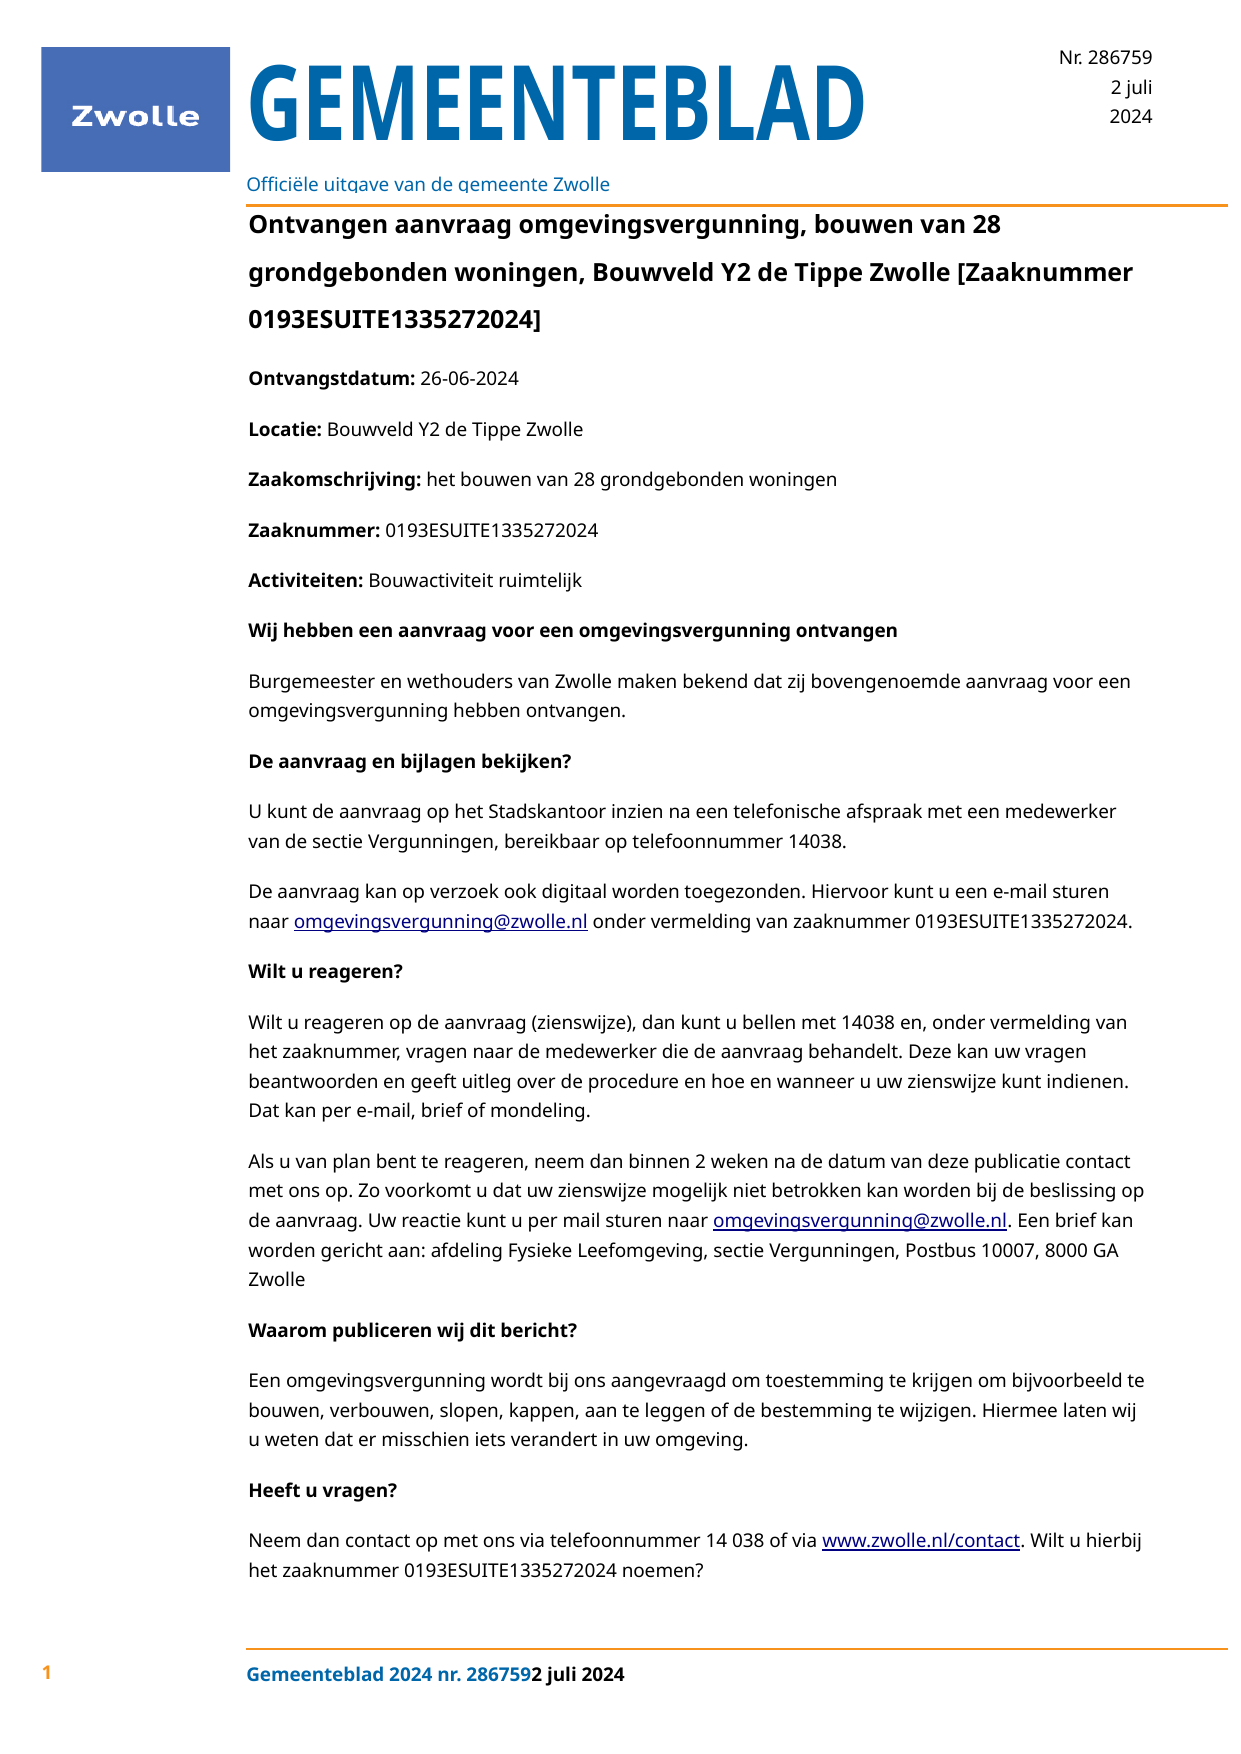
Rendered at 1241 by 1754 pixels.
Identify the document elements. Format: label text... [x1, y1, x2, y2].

text Ontvangstdatum: 26-06-2024 [248, 366, 1152, 391]
text Neem dan contact op met ons via telefoonnummer 14 038 of via www.zwolle.nl/contact. Wilt u hierbij het zaaknummer 0193ESUITE1335272024 noemen? [248, 1527, 1152, 1582]
text Burgemeester en wethouders van Zwolle maken bekend dat zij bovengenoemde aanvraag voor een omgevingsvergunning hebben ontvangen. [248, 668, 1152, 723]
text Een omgevingsvergunning wordt bij ons aangevraagd om toestemming te krijgen om bijvoorbeeld te bouwen, verbouwen, slopen, kappen, aan te leggen of de bestemming te wijzigen. Hiermee laten wij u weten dat er misschien iets verandert in uw omgeving. [248, 1367, 1152, 1452]
text Wilt u reageren? [248, 958, 1152, 984]
picture [41, 47, 231, 172]
text Ontvangen aanvraag omgevingsvergunning, bouwen van 28 grondgebonden woningen, Bouwveld Y2 de Tippe Zwolle [Zaaknummer 0193ESUITE1335272024] [248, 207, 1152, 336]
text Wilt u reageren op de aanvraag (zienswijze), dan kunt u bellen met 14038 en, onder vermelding van het zaaknummer, vragen naar de medewerker die de aanvraag behandelt. Deze kan uw vragen beantwoorden en geeft uitleg over de procedure en hoe en wanneer u uw zienswijze kunt indienen. Dat kan per e-mail, brief of mondeling. [248, 1009, 1152, 1123]
text U kunt de aanvraag op het Stadskantoor inzien na een telefonische afspraak met een medewerker van de sectie Vergunningen, bereikbaar op telefoonnummer 14038. [248, 798, 1152, 854]
text Zaaknummer: 0193ESUITE1335272024 [248, 517, 1152, 542]
text Als u van plan bent te reageren, neem dan binnen 2 weken na de datum van deze publicatie contact met ons op. Zo voorkomt u dat uw zienswijze mogelijk niet betrokken kan worden bij de beslissing op de aanvraag. Uw reactie kunt u per mail sturen naar omgevingsvergunning@zwolle.nl. Een brief kan worden gericht aan: afdeling Fysieke Leefomgeving, sectie Vergunningen, Postbus 10007, 8000 GA Zwolle [248, 1148, 1152, 1292]
text De aanvraag en bijlagen bekijken? [248, 748, 1152, 774]
text Wij hebben een aanvraag voor een omgevingsvergunning ontvangen [248, 618, 1152, 643]
text Activiteiten: Bouwactiviteit ruimtelijk [248, 567, 1152, 593]
text Waarom publiceren wij dit bericht? [248, 1317, 1152, 1342]
text Heeft u vragen? [248, 1477, 1152, 1502]
text Zaakomschrijving: het bouwen van 28 grondgebonden woningen [248, 466, 1152, 492]
text Locatie: Bouwveld Y2 de Tippe Zwolle [248, 416, 1152, 442]
text De aanvraag kan op verzoek ook digitaal worden toegezonden. Hiervoor kunt u een e-mail sturen naar omgevingsvergunning@zwolle.nl onder vermelding van zaaknummer 0193ESUITE1335272024. [248, 878, 1152, 934]
